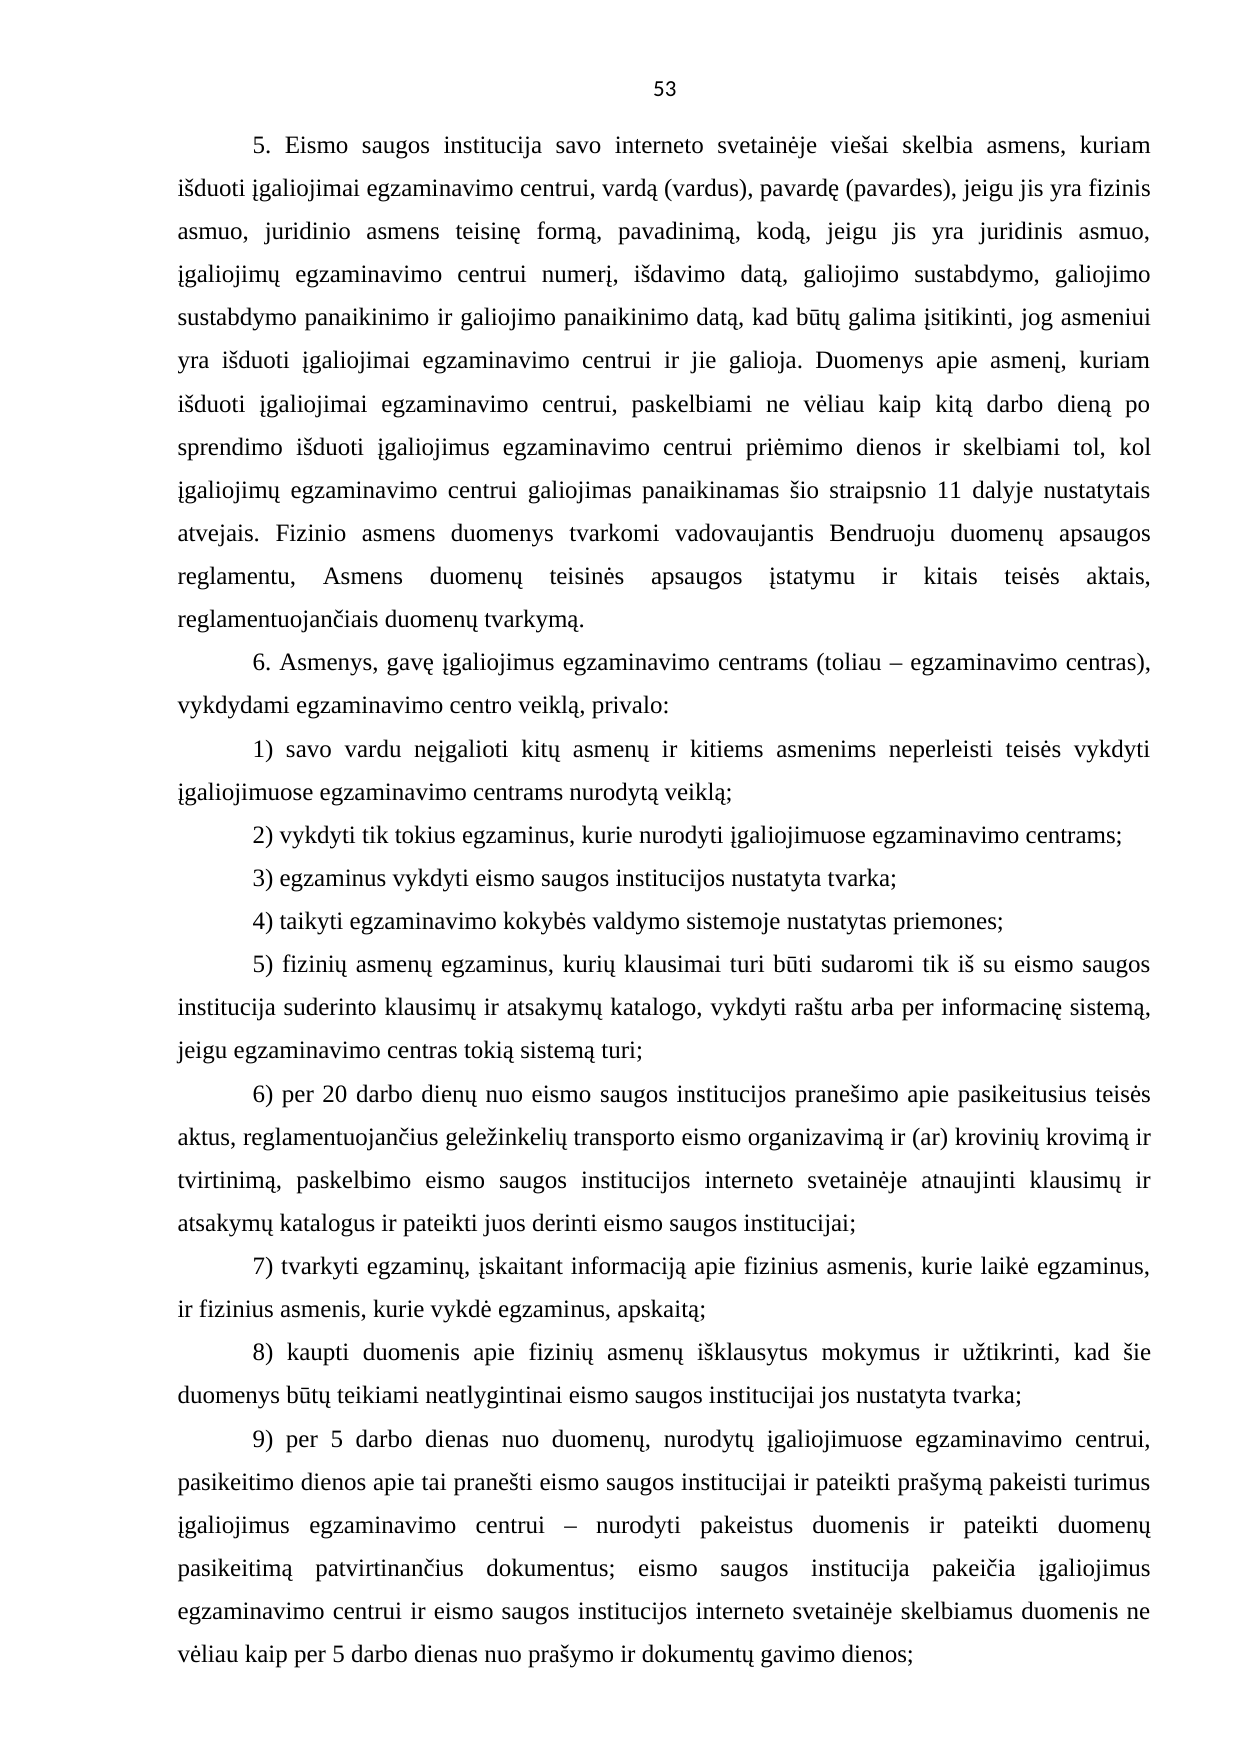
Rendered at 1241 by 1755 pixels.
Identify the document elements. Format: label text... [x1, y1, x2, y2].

text 4) taikyti egzaminavimo kokybės valdymo sistemoje nustatytas priemones; [177, 906, 1152, 935]
text 9) per 5 darbo dienas nuo duomenų, nurodytų įgaliojimuose egzaminavimo centrui, pasikeitimo dienos apie tai pranešti eismo saugos institucijai ir pateikti prašymą pakeisti turimus įgaliojimus egzaminavimo centrui – nurodyti pakeistus duomenis ir pateikti duomenų pasikeitimą patvirtinančius dokumentus; eismo saugos institucija pakeičia įgaliojimus egzaminavimo centrui ir eismo saugos institucijos interneto svetainėje skelbiamus duomenis ne vėliau kaip per 5 darbo dienas nuo prašymo ir dokumentų gavimo dienos; [177, 1424, 1152, 1668]
text 3) egzaminus vykdyti eismo saugos institucijos nustatyta tvarka; [177, 863, 1152, 892]
text 2) vykdyti tik tokius egzaminus, kurie nurodyti įgaliojimuose egzaminavimo centrams; [177, 820, 1152, 849]
text 6. Asmenys, gavę įgaliojimus egzaminavimo centrams (toliau – egzaminavimo centras), vykdydami egzaminavimo centro veiklą, privalo: [177, 647, 1152, 719]
text 5. Eismo saugos institucija savo interneto svetainėje viešai skelbia asmens, kuriam išduoti įgaliojimai egzaminavimo centrui, vardą (vardus), pavardę (pavardes), jeigu jis yra fizinis asmuo, juridinio asmens teisinę formą, pavadinimą, kodą, jeigu jis yra juridinis asmuo, įgaliojimų egzaminavimo centrui numerį, išdavimo datą, galiojimo sustabdymo, galiojimo sustabdymo panaikinimo ir galiojimo panaikinimo datą, kad būtų galima įsitikinti, jog asmeniui yra išduoti įgaliojimai egzaminavimo centrui ir jie galioja. Duomenys apie asmenį, kuriam išduoti įgaliojimai egzaminavimo centrui, paskelbiami ne vėliau kaip kitą darbo dieną po sprendimo išduoti įgaliojimus egzaminavimo centrui priėmimo dienos ir skelbiami tol, kol įgaliojimų egzaminavimo centrui galiojimas panaikinamas šio straipsnio 11 dalyje nustatytais atvejais. Fizinio asmens duomenys tvarkomi vadovaujantis Bendruoju duomenų apsaugos reglamentu, Asmens duomenų teisinės apsaugos įstatymu ir kitais teisės aktais, reglamentuojančiais duomenų tvarkymą. [177, 130, 1152, 633]
text 6) per 20 darbo dienų nuo eismo saugos institucijos pranešimo apie pasikeitusius teisės aktus, reglamentuojančius geležinkelių transporto eismo organizavimą ir (ar) krovinių krovimą ir tvirtinimą, paskelbimo eismo saugos institucijos interneto svetainėje atnaujinti klausimų ir atsakymų katalogus ir pateikti juos derinti eismo saugos institucijai; [177, 1079, 1152, 1237]
text 1) savo vardu neįgalioti kitų asmenų ir kitiems asmenims neperleisti teisės vykdyti įgaliojimuose egzaminavimo centrams nurodytą veiklą; [177, 734, 1152, 806]
text 5) fizinių asmenų egzaminus, kurių klausimai turi būti sudaromi tik iš su eismo saugos institucija suderinto klausimų ir atsakymų katalogo, vykdyti raštu arba per informacinę sistemą, jeigu egzaminavimo centras tokią sistemą turi; [177, 949, 1152, 1064]
text 8) kaupti duomenis apie fizinių asmenų išklausytus mokymus ir užtikrinti, kad šie duomenys būtų teikiami neatlygintinai eismo saugos institucijai jos nustatyta tvarka; [177, 1337, 1152, 1409]
text 7) tvarkyti egzaminų, įskaitant informaciją apie fizinius asmenis, kurie laikė egzaminus, ir fizinius asmenis, kurie vykdė egzaminus, apskaitą; [177, 1251, 1152, 1323]
